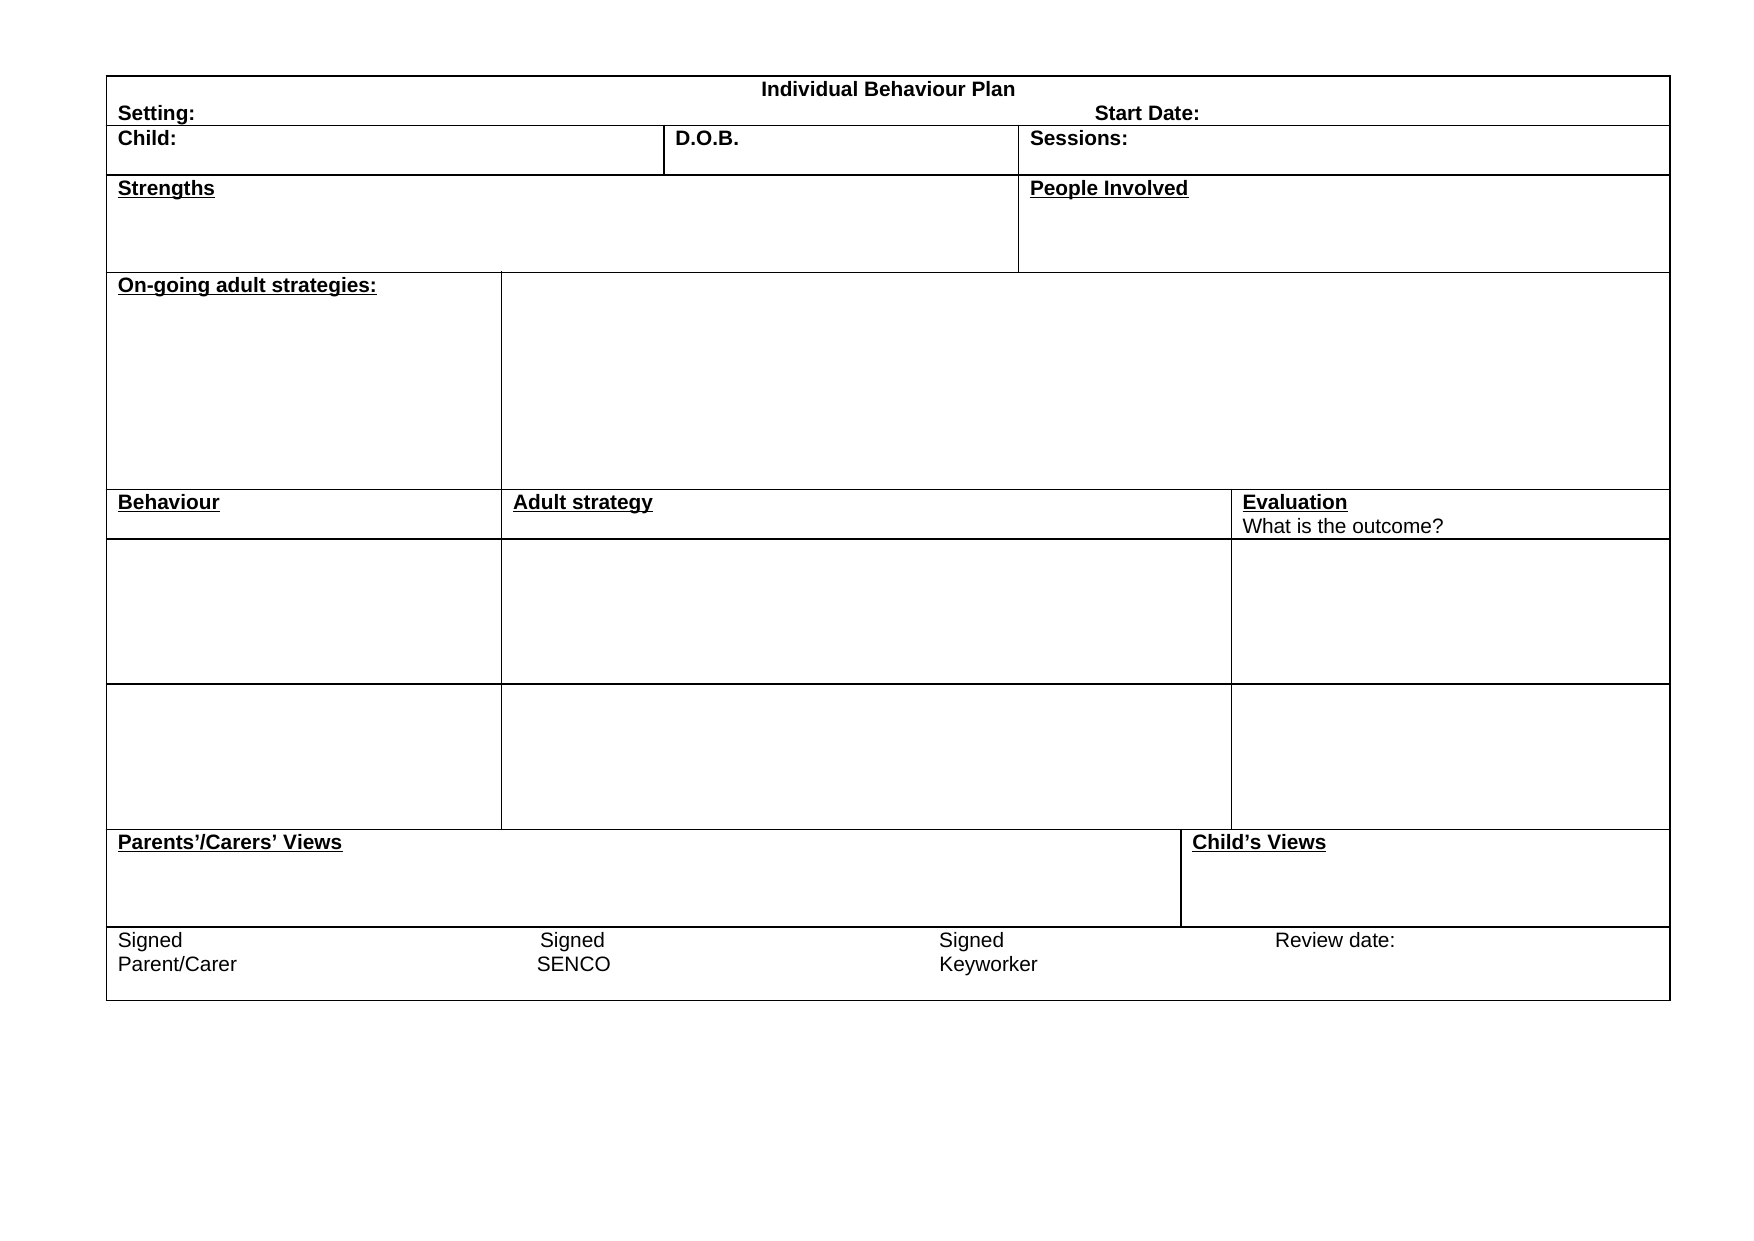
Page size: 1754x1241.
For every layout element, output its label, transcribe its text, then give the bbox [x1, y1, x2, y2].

table_cell Strengths [107, 176, 1018, 271]
table_cell Behaviour [107, 490, 501, 538]
table_cell Sessions: [1019, 126, 1669, 174]
table_cell Signed Signed Signed Review date: Parent/Carer SENCO Keyworker [107, 928, 1669, 999]
table_cell Parents’/Carers’ Views [107, 830, 1180, 926]
table_cell [107, 685, 501, 829]
table_cell [1232, 685, 1669, 829]
table_cell D.O.B. [665, 126, 1018, 174]
table_cell [502, 540, 1231, 683]
table_cell [502, 685, 1231, 829]
table_cell [1232, 540, 1669, 683]
table_cell [502, 273, 1669, 488]
table_header Individual Behaviour Plan Setting: Start Date: [107, 77, 1669, 124]
table_cell On-going adult strategies: [107, 273, 501, 488]
table_cell Evaluation What is the outcome? [1232, 490, 1669, 538]
table_cell Adult strategy [502, 490, 1231, 538]
table_cell Child: [107, 126, 663, 174]
table_cell [107, 540, 501, 683]
table_cell People Involved [1019, 176, 1669, 271]
table_cell Child’s Views [1182, 830, 1669, 926]
